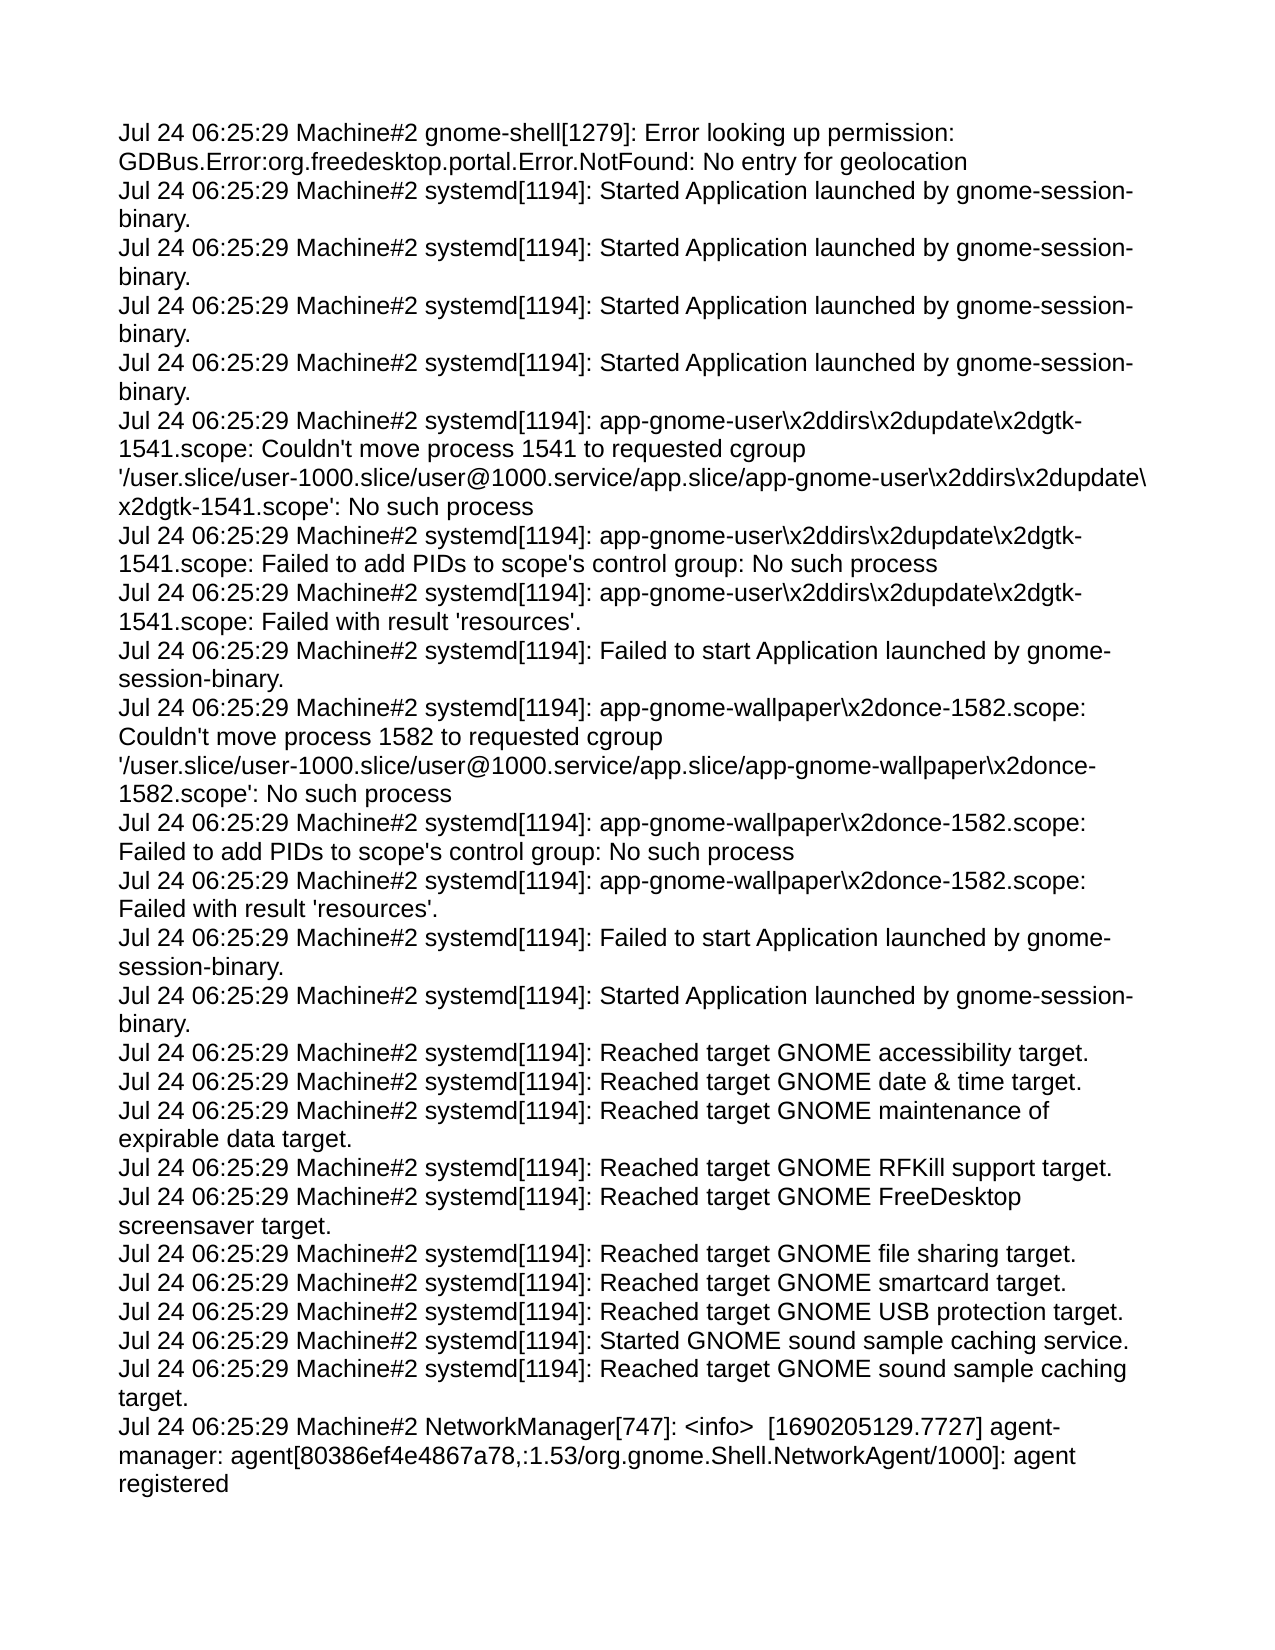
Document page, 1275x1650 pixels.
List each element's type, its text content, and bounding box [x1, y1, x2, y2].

text Jul 24 06:25:29 Machine#2 systemd[1194]: Started Application launched by gnome-session-binary. [118, 233, 1157, 291]
text Jul 24 06:25:29 Machine#2 systemd[1194]: Reached target GNOME FreeDesktop screensaver target. [118, 1182, 1157, 1239]
text Jul 24 06:25:29 Machine#2 systemd[1194]: Reached target GNOME date & time target. [118, 1067, 1157, 1096]
text Jul 24 06:25:29 Machine#2 systemd[1194]: app-gnome-wallpaper\x2donce-1582.scope: Failed with result 'resources'. [118, 866, 1157, 923]
text Jul 24 06:25:29 Machine#2 systemd[1194]: app-gnome-user\x2ddirs\x2dupdate\x2dgtk-1541.scope: Failed to add PIDs to scope's control group: No such process [118, 521, 1157, 578]
text Jul 24 06:25:29 Machine#2 systemd[1194]: app-gnome-wallpaper\x2donce-1582.scope: Couldn't move process 1582 to requested cgroup '/user.slice/user-1000.slice/user@1000.service/app.slice/app-gnome-wallpaper\x2donce-1582.scope': No such process [118, 693, 1157, 808]
text Jul 24 06:25:29 Machine#2 systemd[1194]: Reached target GNOME accessibility target. [118, 1038, 1157, 1067]
text Jul 24 06:25:29 Machine#2 systemd[1194]: app-gnome-wallpaper\x2donce-1582.scope: Failed to add PIDs to scope's control group: No such process [118, 808, 1157, 866]
text Jul 24 06:25:29 Machine#2 systemd[1194]: Reached target GNOME file sharing target. [118, 1239, 1157, 1268]
text Jul 24 06:25:29 Machine#2 NetworkManager[747]: <info> [1690205129.7727] agent-manager: agent[80386ef4e4867a78,:1.53/org.gnome.Shell.NetworkAgent/1000]: agent registered [118, 1412, 1157, 1498]
text Jul 24 06:25:29 Machine#2 systemd[1194]: Started GNOME sound sample caching service. [118, 1326, 1157, 1354]
text Jul 24 06:25:29 Machine#2 systemd[1194]: app-gnome-user\x2ddirs\x2dupdate\x2dgtk-1541.scope: Couldn't move process 1541 to requested cgroup '/user.slice/user-1000.slice/user@1000.service/app.slice/app-gnome-user\x2ddirs\x2dupdate\x2dgtk-1541.scope': No such process [118, 406, 1157, 521]
text Jul 24 06:25:29 Machine#2 systemd[1194]: Started Application launched by gnome-session-binary. [118, 348, 1157, 406]
text Jul 24 06:25:29 Machine#2 gnome-shell[1279]: Error looking up permission: GDBus.Error:org.freedesktop.portal.Error.NotFound: No entry for geolocation [118, 118, 1157, 176]
text Jul 24 06:25:29 Machine#2 systemd[1194]: Reached target GNOME USB protection target. [118, 1297, 1157, 1326]
text Jul 24 06:25:29 Machine#2 systemd[1194]: Failed to start Application launched by gnome-session-binary. [118, 636, 1157, 693]
text Jul 24 06:25:29 Machine#2 systemd[1194]: Reached target GNOME smartcard target. [118, 1268, 1157, 1297]
text Jul 24 06:25:29 Machine#2 systemd[1194]: Started Application launched by gnome-session-binary. [118, 176, 1157, 233]
text Jul 24 06:25:29 Machine#2 systemd[1194]: Reached target GNOME sound sample caching target. [118, 1354, 1157, 1412]
text Jul 24 06:25:29 Machine#2 systemd[1194]: app-gnome-user\x2ddirs\x2dupdate\x2dgtk-1541.scope: Failed with result 'resources'. [118, 578, 1157, 636]
text Jul 24 06:25:29 Machine#2 systemd[1194]: Reached target GNOME RFKill support target. [118, 1153, 1157, 1182]
text Jul 24 06:25:29 Machine#2 systemd[1194]: Started Application launched by gnome-session-binary. [118, 981, 1157, 1038]
text Jul 24 06:25:29 Machine#2 systemd[1194]: Failed to start Application launched by gnome-session-binary. [118, 923, 1157, 981]
text Jul 24 06:25:29 Machine#2 systemd[1194]: Started Application launched by gnome-session-binary. [118, 291, 1157, 348]
text Jul 24 06:25:29 Machine#2 systemd[1194]: Reached target GNOME maintenance of expirable data target. [118, 1096, 1157, 1153]
